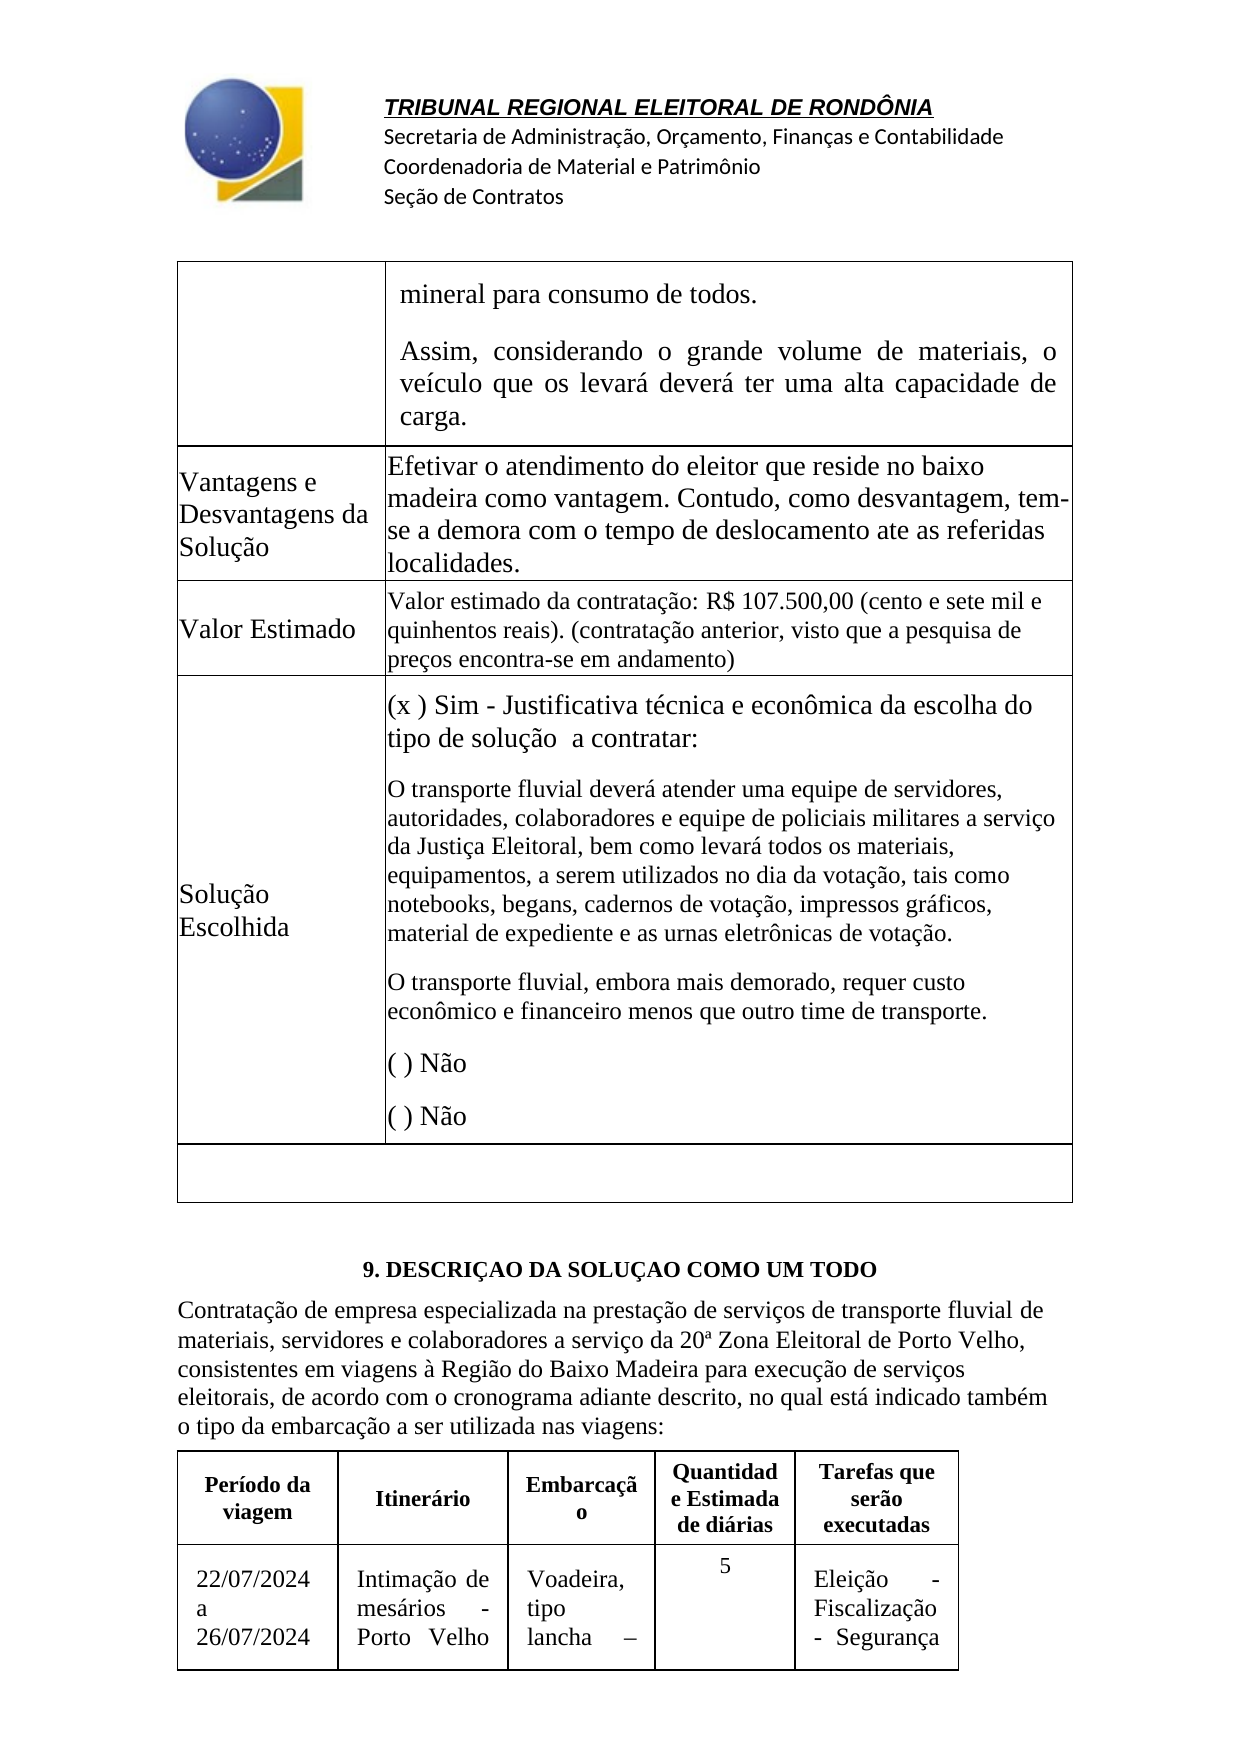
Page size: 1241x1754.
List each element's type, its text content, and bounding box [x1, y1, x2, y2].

table_header Quantidade Estimada de diárias [656, 1452, 794, 1544]
table_header Itinerário [339, 1452, 507, 1544]
table_cell 5 [656, 1545, 794, 1669]
table_cell Vantagens e Desvantagens da Solução [178, 447, 385, 580]
table_cell Efetivar o atendimento do eleitor que reside no baixo madeira como vantagem. Contudo, como desvantagem, tem-se a demora com o tempo de deslocamento ate as referidas localidades. [386, 447, 1072, 580]
table_cell [178, 1145, 1072, 1201]
table_cell Solução Escolhida [178, 676, 385, 1143]
table_cell mineral para consumo de todos. Assim, considerando o grande volume de materiais, o veículo que os levará deverá ter uma alta capacidade de carga. [386, 262, 1072, 445]
table_header Período da viagem [178, 1452, 337, 1544]
table_cell (x ) Sim - Justificativa técnica e econômica da escolha do tipo de solução a contratar: O transporte fluvial deverá atender uma equipe de servidores, autoridades, colaboradores e equipe de policiais militares a serviço da Justiça Eleitoral, bem como levará todos os materiais, equipamentos, a serem utilizados no dia da votação, tais como notebooks, begans, cadernos de votação, impressos gráficos, material de expediente e as urnas eletrônicas de votação. O transporte fluvial, embora mais demorado, requer custo econômico e financeiro menos que outro time de transporte. ( ) Não ( ) Não [386, 676, 1072, 1143]
table_header Embarcação [509, 1452, 654, 1544]
table_cell 22/07/2024a 26/07/2024 [178, 1545, 337, 1669]
table_cell Eleição - Fiscalização - Segurança [796, 1545, 958, 1669]
table_cell [178, 262, 385, 445]
table_cell Intimação de mesários - Porto Velho [339, 1545, 507, 1669]
table_cell Valor Estimado [178, 581, 385, 674]
table_cell Valor estimado da contratação: R$ 107.500,00 (cento e sete mil e quinhentos reais). (contratação anterior, visto que a pesquisa de preços encontra-se em andamento) [386, 581, 1072, 674]
table_cell Voadeira, tipo lancha – [509, 1545, 654, 1669]
text 9. DESCRIÇAO DA SOLUÇAO COMO UM TODO [183, 1256, 1057, 1282]
text Contratação de empresa especializada na prestação de serviços de transporte fluvial de materiais, servidores e colaboradores a serviço da 20ª Zona Eleitoral de Porto Velho, consistentes em viagens à Região do Baixo Madeira para execução de serviços eleitorais, de acordo com o cronograma adiante descrito, no qual está indicado também o tipo da embarcação a ser utilizada nas viagens: [177, 1293, 1063, 1440]
table_header Tarefas que serão executadas [796, 1452, 958, 1544]
